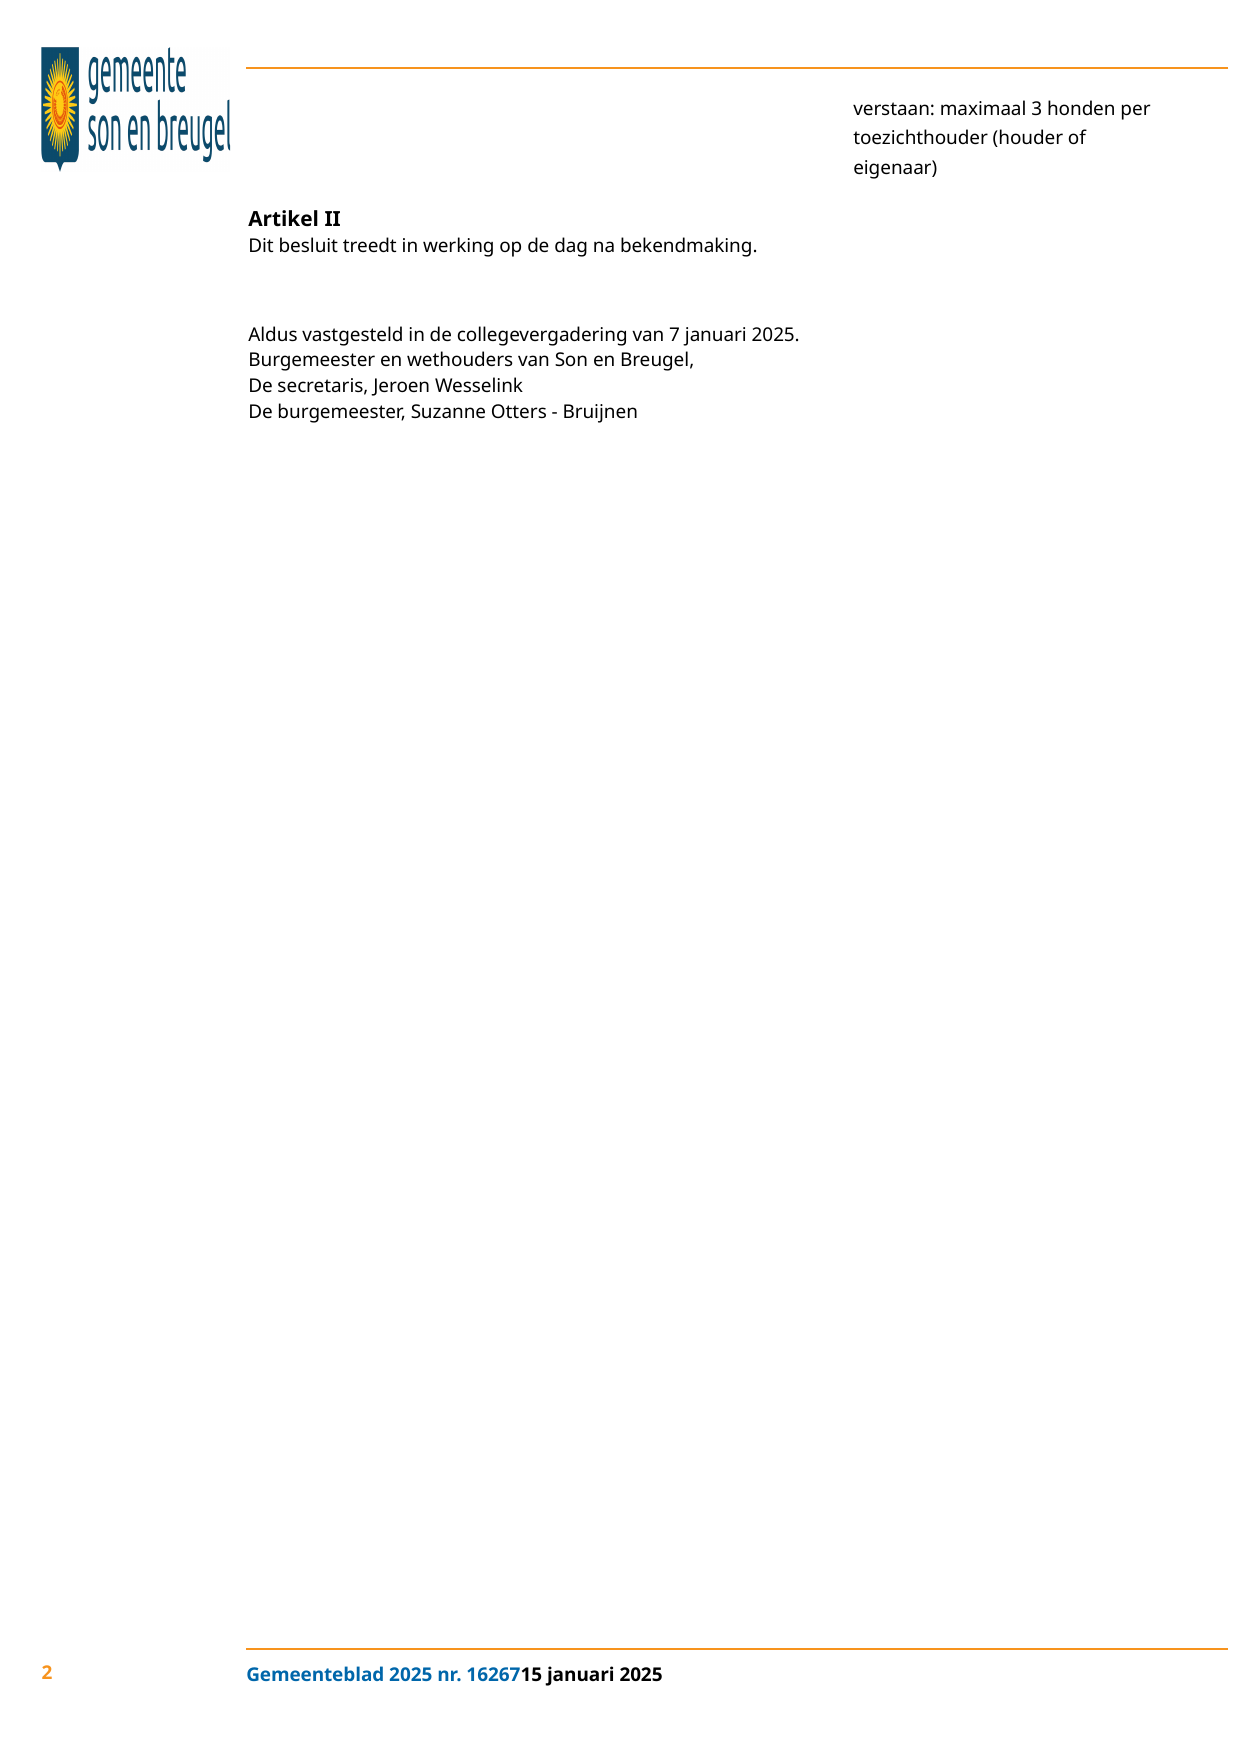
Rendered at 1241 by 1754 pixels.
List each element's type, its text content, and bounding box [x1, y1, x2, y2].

text De secretaris, Jeroen Wesselink [248, 372, 1152, 398]
text Burgemeester en wethouders van Son en Breugel, [248, 347, 1152, 372]
text De burgemeester, Suzanne Otters - Bruijnen [248, 398, 1152, 424]
table_cell [668, 95, 853, 180]
text Aldus vastgesteld in de collegevergadering van 7 januari 2025. [248, 321, 1152, 347]
table_cell [434, 95, 667, 180]
table_cell verstaan: maximaal 3 honden per toezichthouder (houder of eigenaar) [853, 95, 1152, 180]
picture [41, 47, 231, 172]
text Dit besluit treedt in werking op de dag na bekendmaking. [248, 232, 1152, 258]
text Artikel II [248, 204, 1152, 232]
table_cell [248, 95, 433, 180]
